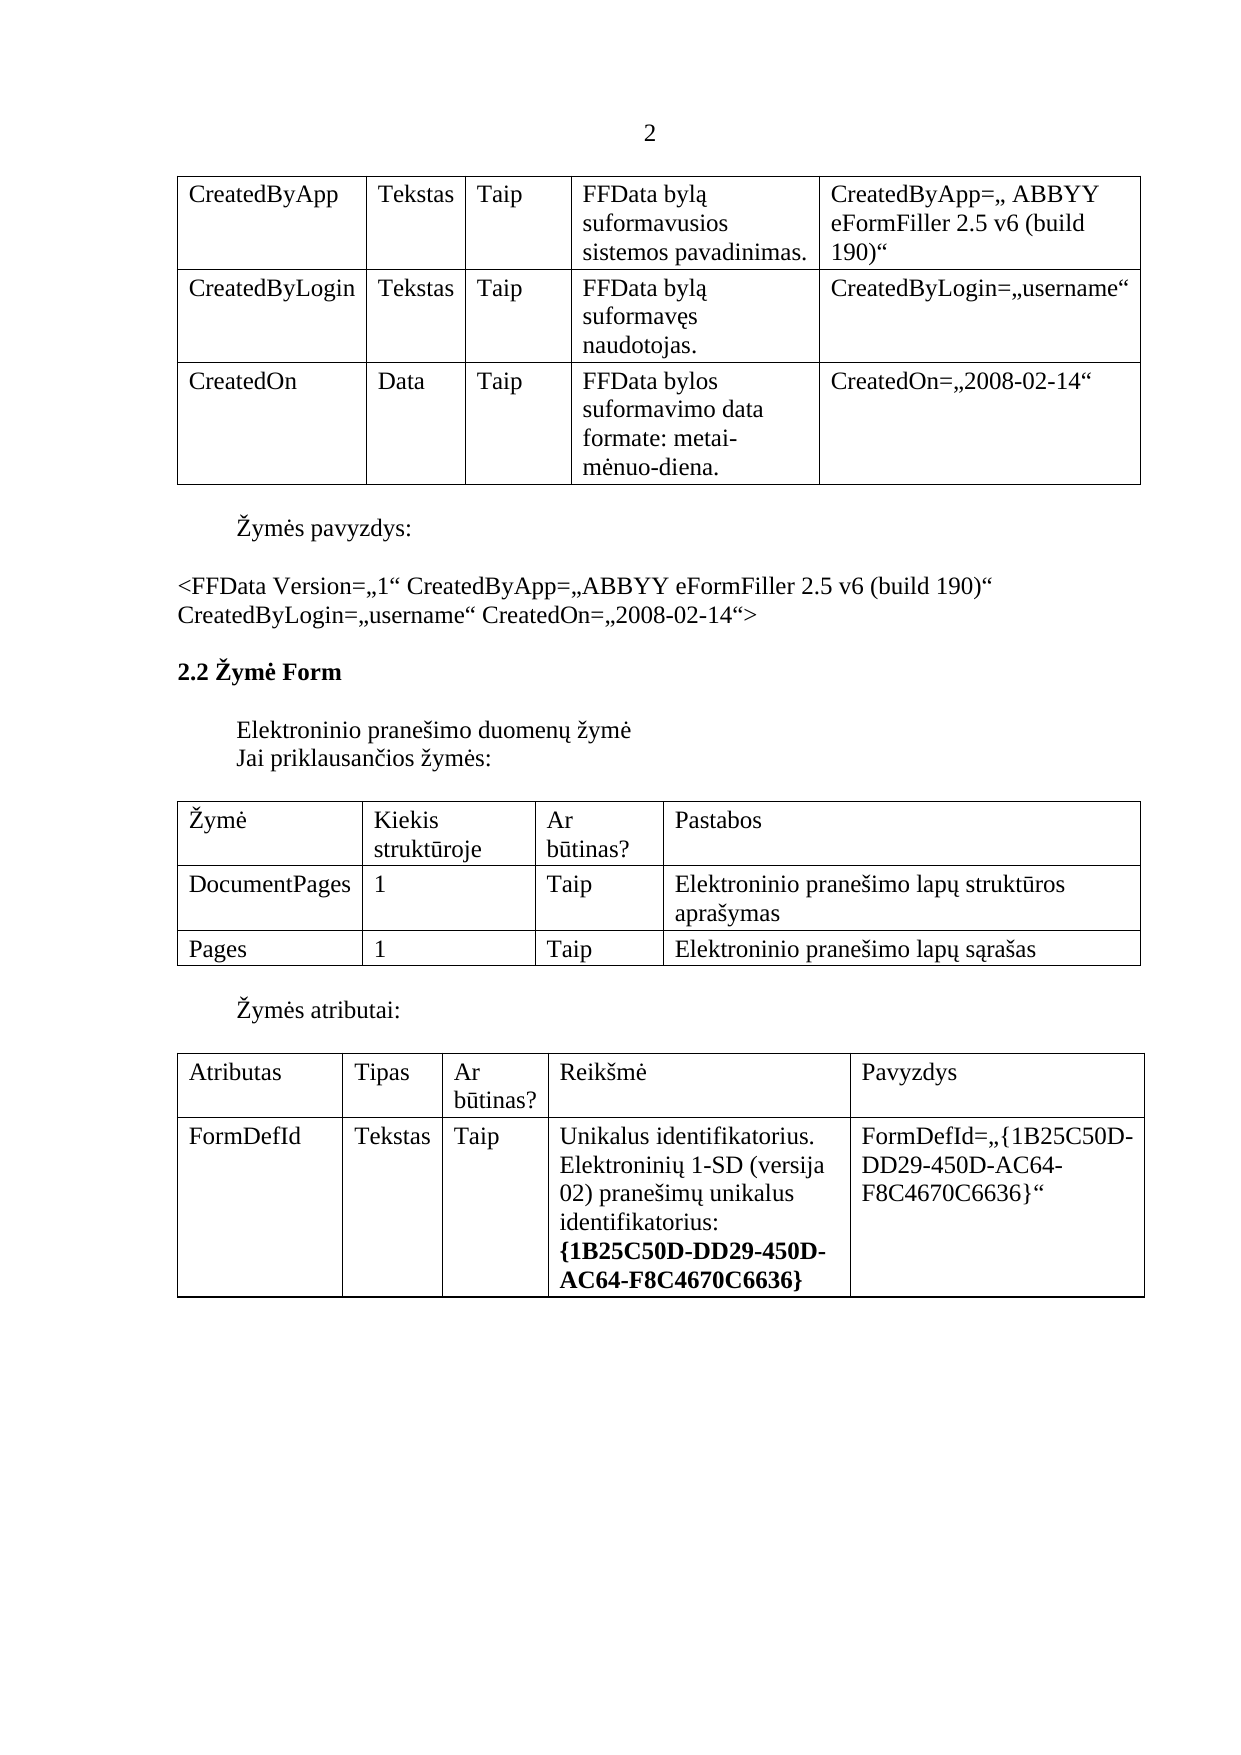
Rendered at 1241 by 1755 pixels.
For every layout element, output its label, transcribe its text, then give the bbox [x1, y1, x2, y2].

table_cell FormDefId [178, 1118, 342, 1296]
table_cell Tekstas [367, 270, 465, 362]
table_cell Taip [536, 931, 663, 965]
table_header Atributas [178, 1054, 342, 1117]
text Elektroninio pranešimo duomenų žymė [177, 715, 1122, 743]
table_header Ar būtinas? [536, 802, 663, 865]
table_cell Taip [466, 363, 571, 484]
table_cell 1 [363, 866, 535, 930]
table_cell FFData bylą suformavęs naudotojas. [572, 270, 819, 362]
table_cell Pages [178, 931, 362, 965]
table_cell Data [367, 363, 465, 484]
table_cell Taip [536, 866, 663, 930]
table_cell Taip [466, 177, 571, 269]
table_cell Tekstas [343, 1118, 442, 1296]
table_header Pastabos [664, 802, 1140, 865]
table_header Kiekis struktūroje [363, 802, 535, 865]
table_header Žymė [178, 802, 362, 865]
table_header Tipas [343, 1054, 442, 1117]
table_cell CreatedByApp=„ ABBYY eFormFiller 2.5 v6 (build 190)“ [820, 177, 1140, 269]
table_cell FFData bylos suformavimo data formate: metai-mėnuo-diena. [572, 363, 819, 484]
table_cell Unikalus identifikatorius. Elektroninių 1-SD (versija 02) pranešimų unikalus identifikatorius: {1B25C50D-DD29-450D-AC64-F8C4670C6636} [549, 1118, 850, 1296]
table_cell Taip [466, 270, 571, 362]
table_cell DocumentPages [178, 866, 362, 930]
text Jai priklausančios žymės: [177, 743, 1122, 772]
text Žymės pavyzdys: [177, 513, 1122, 542]
text 2.2 Žymė Form [177, 657, 1122, 686]
table_cell CreatedByLogin=„username“ [820, 270, 1140, 362]
table_cell Elektroninio pranešimo lapų sąrašas [664, 931, 1140, 965]
table_cell FFData bylą suformavusios sistemos pavadinimas. [572, 177, 819, 269]
table_header Pavyzdys [851, 1054, 1144, 1117]
table_header Reikšmė [549, 1054, 850, 1117]
table_cell CreatedByApp [178, 177, 366, 269]
table_cell CreatedOn [178, 363, 366, 484]
text <FFData Version=„1“ CreatedByApp=„ABBYY eFormFiller 2.5 v6 (build 190)“ CreatedByLogin=„username“ CreatedOn=„2008-02-14“> [177, 571, 1122, 628]
text Žymės atributai: [177, 995, 1122, 1024]
table_cell 1 [363, 931, 535, 965]
table_cell Elektroninio pranešimo lapų struktūros aprašymas [664, 866, 1140, 930]
table_cell Tekstas [367, 177, 465, 269]
table_cell CreatedByLogin [178, 270, 366, 362]
table_header Ar būtinas? [443, 1054, 548, 1117]
table_cell Taip [443, 1118, 548, 1296]
table_cell CreatedOn=„2008-02-14“ [820, 363, 1140, 484]
table_cell FormDefId=„{1B25C50D-DD29-450D-AC64-F8C4670C6636}“ [851, 1118, 1144, 1296]
